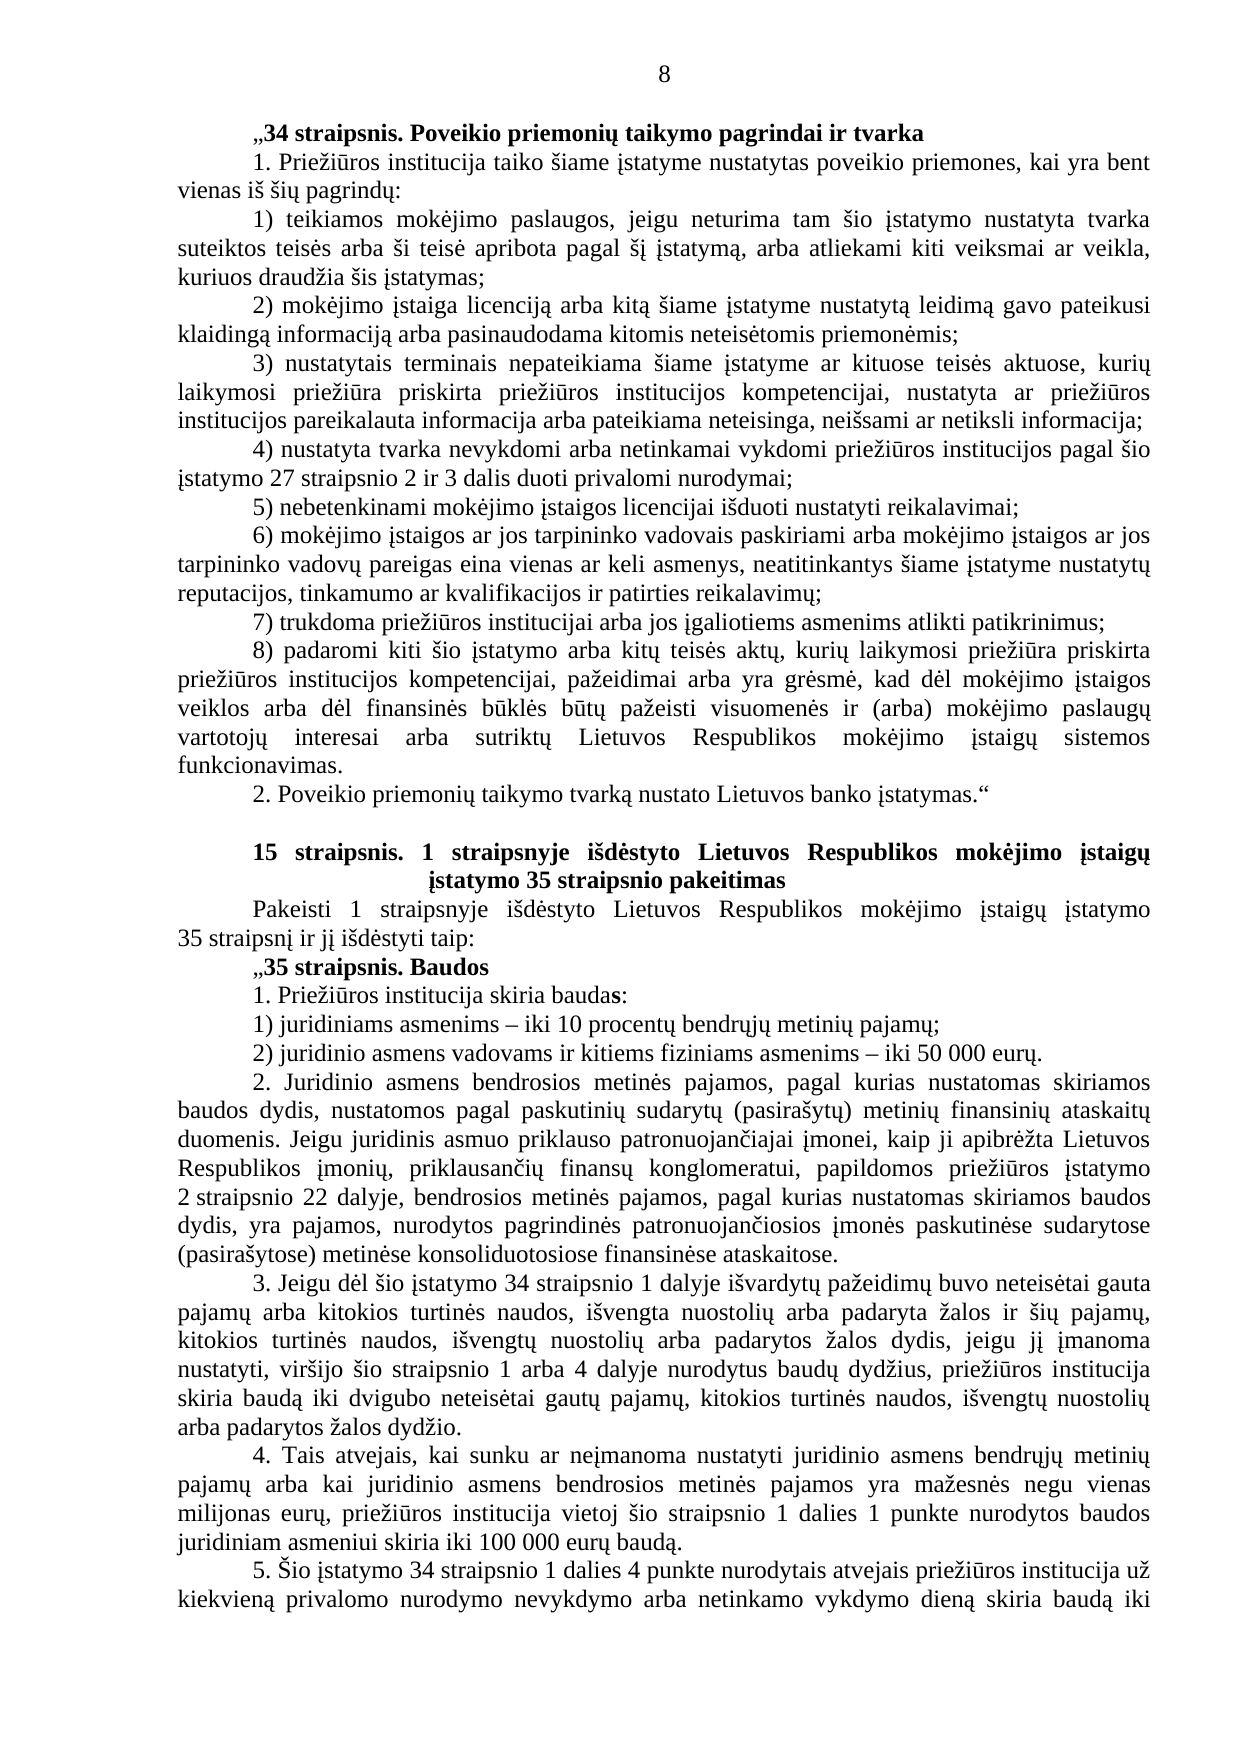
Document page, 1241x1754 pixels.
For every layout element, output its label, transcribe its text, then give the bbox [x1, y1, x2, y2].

text 5. Šio įstatymo 34 straipsnio 1 dalies 4 punkte nurodytais atvejais priežiūros institucija už kiekvieną privalomo nurodymo nevykdymo arba netinkamo vykdymo dieną skiria baudą iki [177, 1556, 1152, 1613]
text „34 straipsnis. Poveikio priemonių taikymo pagrindai ir tvarka [177, 118, 1152, 147]
text 4) nustatyta tvarka nevykdomi arba netinkamai vykdomi priežiūros institucijos pagal šio įstatymo 27 straipsnio 2 ir 3 dalis duoti privalomi nurodymai; [177, 434, 1152, 492]
text 1) teikiamos mokėjimo paslaugos, jeigu neturima tam šio įstatymo nustatyta tvarka suteiktos teisės arba ši teisė apribota pagal šį įstatymą, arba atliekami kiti veiksmai ar veikla, kuriuos draudžia šis įstatymas; [177, 204, 1152, 291]
text 1. Priežiūros institucija taiko šiame įstatyme nustatytas poveikio priemones, kai yra bent vienas iš šių pagrindų: [177, 147, 1152, 204]
text 6) mokėjimo įstaigos ar jos tarpininko vadovais paskiriami arba mokėjimo įstaigos ar jos tarpininko vadovų pareigas eina vienas ar keli asmenys, neatitinkantys šiame įstatyme nustatytų reputacijos, tinkamumo ar kvalifikacijos ir patirties reikalavimų; [177, 521, 1152, 607]
text 3. Jeigu dėl šio įstatymo 34 straipsnio 1 dalyje išvardytų pažeidimų buvo neteisėtai gauta pajamų arba kitokios turtinės naudos, išvengta nuostolių arba padaryta žalos ir šių pajamų, kitokios turtinės naudos, išvengtų nuostolių arba padarytos žalos dydis, jeigu jį įmanoma nustatyti, viršijo šio straipsnio 1 arba 4 dalyje nurodytus baudų dydžius, priežiūros institucija skiria baudą iki dvigubo neteisėtai gautų pajamų, kitokios turtinės naudos, išvengtų nuostolių arba padarytos žalos dydžio. [177, 1268, 1152, 1441]
text „35 straipsnis. Baudos [177, 952, 1152, 981]
text 5) nebetenkinami mokėjimo įstaigos licencijai išduoti nustatyti reikalavimai; [177, 492, 1152, 521]
text 8) padaromi kiti šio įstatymo arba kitų teisės aktų, kurių laikymosi priežiūra priskirta priežiūros institucijos kompetencijai, pažeidimai arba yra grėsmė, kad dėl mokėjimo įstaigos veiklos arba dėl finansinės būklės būtų pažeisti visuomenės ir (arba) mokėjimo paslaugų vartotojų interesai arba sutriktų Lietuvos Respublikos mokėjimo įstaigų sistemos funkcionavimas. [177, 636, 1152, 779]
text 4. Tais atvejais, kai sunku ar neįmanoma nustatyti juridinio asmens bendrųjų metinių pajamų arba kai juridinio asmens bendrosios metinės pajamos yra mažesnės negu vienas milijonas eurų, priežiūros institucija vietoj šio straipsnio 1 dalies 1 punkte nurodytos baudos juridiniam asmeniui skiria iki 100 000 eurų baudą. [177, 1441, 1152, 1556]
text 7) trukdoma priežiūros institucijai arba jos įgaliotiems asmenims atlikti patikrinimus; [177, 607, 1152, 636]
text 2) mokėjimo įstaiga licenciją arba kitą šiame įstatyme nustatytą leidimą gavo pateikusi klaidingą informaciją arba pasinaudodama kitomis neteisėtomis priemonėmis; [177, 291, 1152, 348]
text 2. Juridinio asmens bendrosios metinės pajamos, pagal kurias nustatomas skiriamos baudos dydis, nustatomos pagal paskutinių sudarytų (pasirašytų) metinių finansinių ataskaitų duomenis. Jeigu juridinis asmuo priklauso patronuojančiajai įmonei, kaip ji apibrėžta Lietuvos Respublikos įmonių, priklausančių finansų konglomeratui, papildomos priežiūros įstatymo 2 straipsnio 22 dalyje, bendrosios metinės pajamos, pagal kurias nustatomas skiriamos baudos dydis, yra pajamos, nurodytos pagrindinės patronuojančiosios įmonės paskutinėse sudarytose (pasirašytose) metinėse konsoliduotosiose finansinėse ataskaitose. [177, 1067, 1152, 1268]
text Pakeisti 1 straipsnyje išdėstyto Lietuvos Respublikos mokėjimo įstaigų įstatymo 35 straipsnį ir jį išdėstyti taip: [177, 894, 1152, 952]
text 2) juridinio asmens vadovams ir kitiems fiziniams asmenims – iki 50 000 eurų. [177, 1038, 1152, 1067]
text 2. Poveikio priemonių taikymo tvarką nustato Lietuvos banko įstatymas.“ [177, 779, 1152, 808]
text 15 straipsnis. 1 straipsnyje išdėstyto Lietuvos Respublikos mokėjimo įstaigų įstatymo 35 straipsnio pakeitimas [252, 837, 1152, 894]
text 1) juridiniams asmenims – iki 10 procentų bendrųjų metinių pajamų; [177, 1009, 1152, 1038]
text 1. Priežiūros institucija skiria baudas: [177, 981, 1152, 1009]
text 3) nustatytais terminais nepateikiama šiame įstatyme ar kituose teisės aktuose, kurių laikymosi priežiūra priskirta priežiūros institucijos kompetencijai, nustatyta ar priežiūros institucijos pareikalauta informacija arba pateikiama neteisinga, neišsami ar netiksli informacija; [177, 348, 1152, 434]
